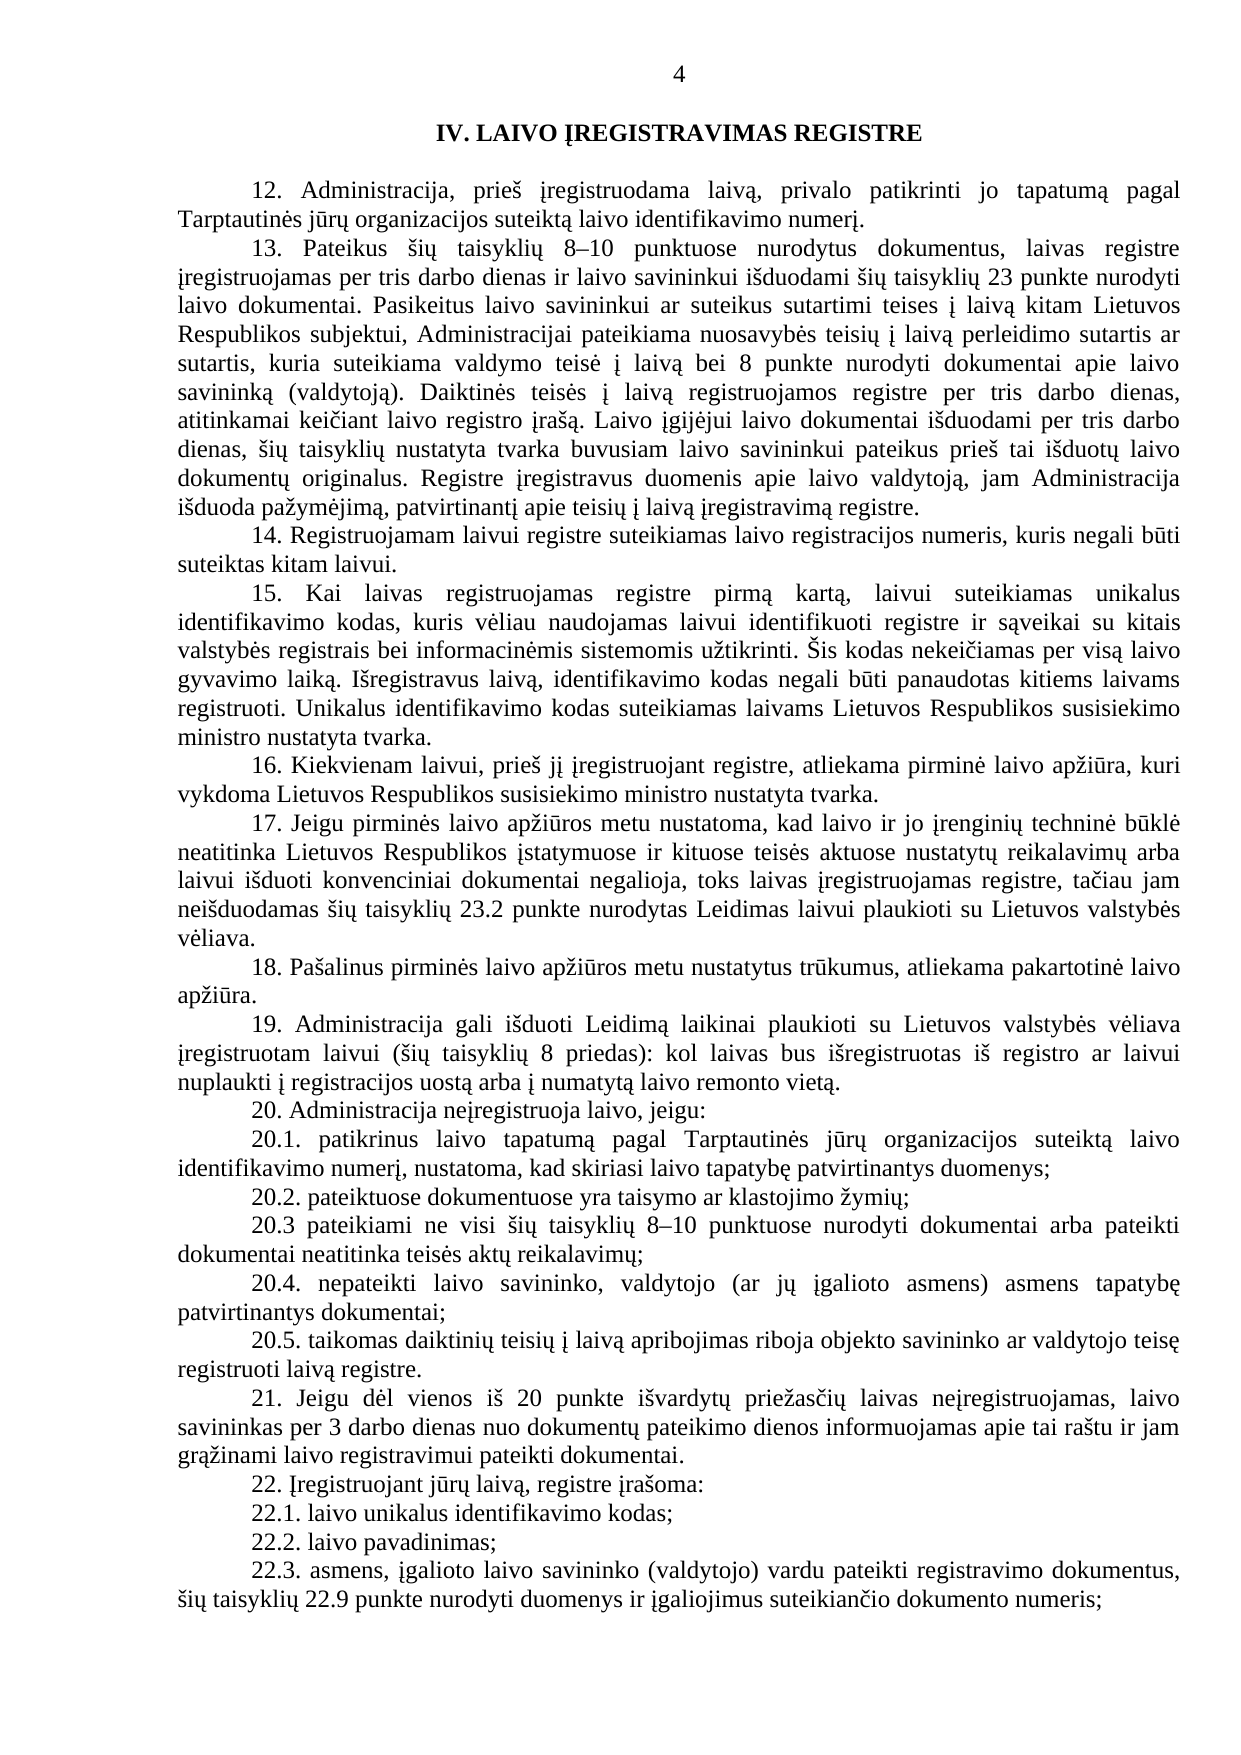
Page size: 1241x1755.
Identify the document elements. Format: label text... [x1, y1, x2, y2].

text 12. Administracija, prieš įregistruodama laivą, privalo patikrinti jo tapatumą pagal Tarptautinės jūrų organizacijos suteiktą laivo identifikavimo numerį. [177, 176, 1181, 233]
text 19. Administracija gali išduoti Leidimą laikinai plaukioti su Lietuvos valstybės vėliava įregistruotam laivui (šių taisyklių 8 priedas): kol laivas bus išregistruotas iš registro ar laivui nuplaukti į registracijos uostą arba į numatytą laivo remonto vietą. [177, 1009, 1181, 1096]
text 22. Įregistruojant jūrų laivą, registre įrašoma: [177, 1469, 1181, 1498]
text IV. LAIVO ĮREGISTRAVIMAS REGISTRE [177, 118, 1181, 147]
text 20.4. nepateikti laivo savininko, valdytojo (ar jų įgalioto asmens) asmens tapatybę patvirtinantys dokumentai; [177, 1268, 1181, 1326]
text 20.3 pateikiami ne visi šių taisyklių 8–10 punktuose nurodyti dokumentai arba pateikti dokumentai neatitinka teisės aktų reikalavimų; [177, 1211, 1181, 1268]
text 13. Pateikus šių taisyklių 8–10 punktuose nurodytus dokumentus, laivas registre įregistruojamas per tris darbo dienas ir laivo savininkui išduodami šių taisyklių 23 punkte nurodyti laivo dokumentai. Pasikeitus laivo savininkui ar suteikus sutartimi teises į laivą kitam Lietuvos Respublikos subjektui, Administracijai pateikiama nuosavybės teisių į laivą perleidimo sutartis ar sutartis, kuria suteikiama valdymo teisė į laivą bei 8 punkte nurodyti dokumentai apie laivo savininką (valdytoją). Daiktinės teisės į laivą registruojamos registre per tris darbo dienas, atitinkamai keičiant laivo registro įrašą. Laivo įgijėjui laivo dokumentai išduodami per tris darbo dienas, šių taisyklių nustatyta tvarka buvusiam laivo savininkui pateikus prieš tai išduotų laivo dokumentų originalus. Registre įregistravus duomenis apie laivo valdytoją, jam Administracija išduoda pažymėjimą, patvirtinantį apie teisių į laivą įregistravimą registre. [177, 233, 1181, 521]
text 15. Kai laivas registruojamas registre pirmą kartą, laivui suteikiamas unikalus identifikavimo kodas, kuris vėliau naudojamas laivui identifikuoti registre ir sąveikai su kitais valstybės registrais bei informacinėmis sistemomis užtikrinti. Šis kodas nekeičiamas per visą laivo gyvavimo laiką. Išregistravus laivą, identifikavimo kodas negali būti panaudotas kitiems laivams registruoti. Unikalus identifikavimo kodas suteikiamas laivams Lietuvos Respublikos susisiekimo ministro nustatyta tvarka. [177, 578, 1181, 751]
text 21. Jeigu dėl vienos iš 20 punkte išvardytų priežasčių laivas neįregistruojamas, laivo savininkas per 3 darbo dienas nuo dokumentų pateikimo dienos informuojamas apie tai raštu ir jam grąžinami laivo registravimui pateikti dokumentai. [177, 1383, 1181, 1469]
text 14. Registruojamam laivui registre suteikiamas laivo registracijos numeris, kuris negali būti suteiktas kitam laivui. [177, 521, 1181, 578]
text 20.1. patikrinus laivo tapatumą pagal Tarptautinės jūrų organizacijos suteiktą laivo identifikavimo numerį, nustatoma, kad skiriasi laivo tapatybę patvirtinantys duomenys; [177, 1124, 1181, 1182]
text 22.3. asmens, įgalioto laivo savininko (valdytojo) vardu pateikti registravimo dokumentus, šių taisyklių 22.9 punkte nurodyti duomenys ir įgaliojimus suteikiančio dokumento numeris; [177, 1556, 1181, 1613]
text 22.1. laivo unikalus identifikavimo kodas; [177, 1498, 1181, 1527]
text 22.2. laivo pavadinimas; [177, 1527, 1181, 1556]
text 20.2. pateiktuose dokumentuose yra taisymo ar klastojimo žymių; [177, 1182, 1181, 1211]
text 20.5. taikomas daiktinių teisių į laivą apribojimas riboja objekto savininko ar valdytojo teisę registruoti laivą registre. [177, 1326, 1181, 1383]
text 16. Kiekvienam laivui, prieš jį įregistruojant registre, atliekama pirminė laivo apžiūra, kuri vykdoma Lietuvos Respublikos susisiekimo ministro nustatyta tvarka. [177, 751, 1181, 808]
text 18. Pašalinus pirminės laivo apžiūros metu nustatytus trūkumus, atliekama pakartotinė laivo apžiūra. [177, 952, 1181, 1009]
text 20. Administracija neįregistruoja laivo, jeigu: [177, 1096, 1181, 1124]
text 17. Jeigu pirminės laivo apžiūros metu nustatoma, kad laivo ir jo įrenginių techninė būklė neatitinka Lietuvos Respublikos įstatymuose ir kituose teisės aktuose nustatytų reikalavimų arba laivui išduoti konvenciniai dokumentai negalioja, toks laivas įregistruojamas registre, tačiau jam neišduodamas šių taisyklių 23.2 punkte nurodytas Leidimas laivui plaukioti su Lietuvos valstybės vėliava. [177, 808, 1181, 952]
